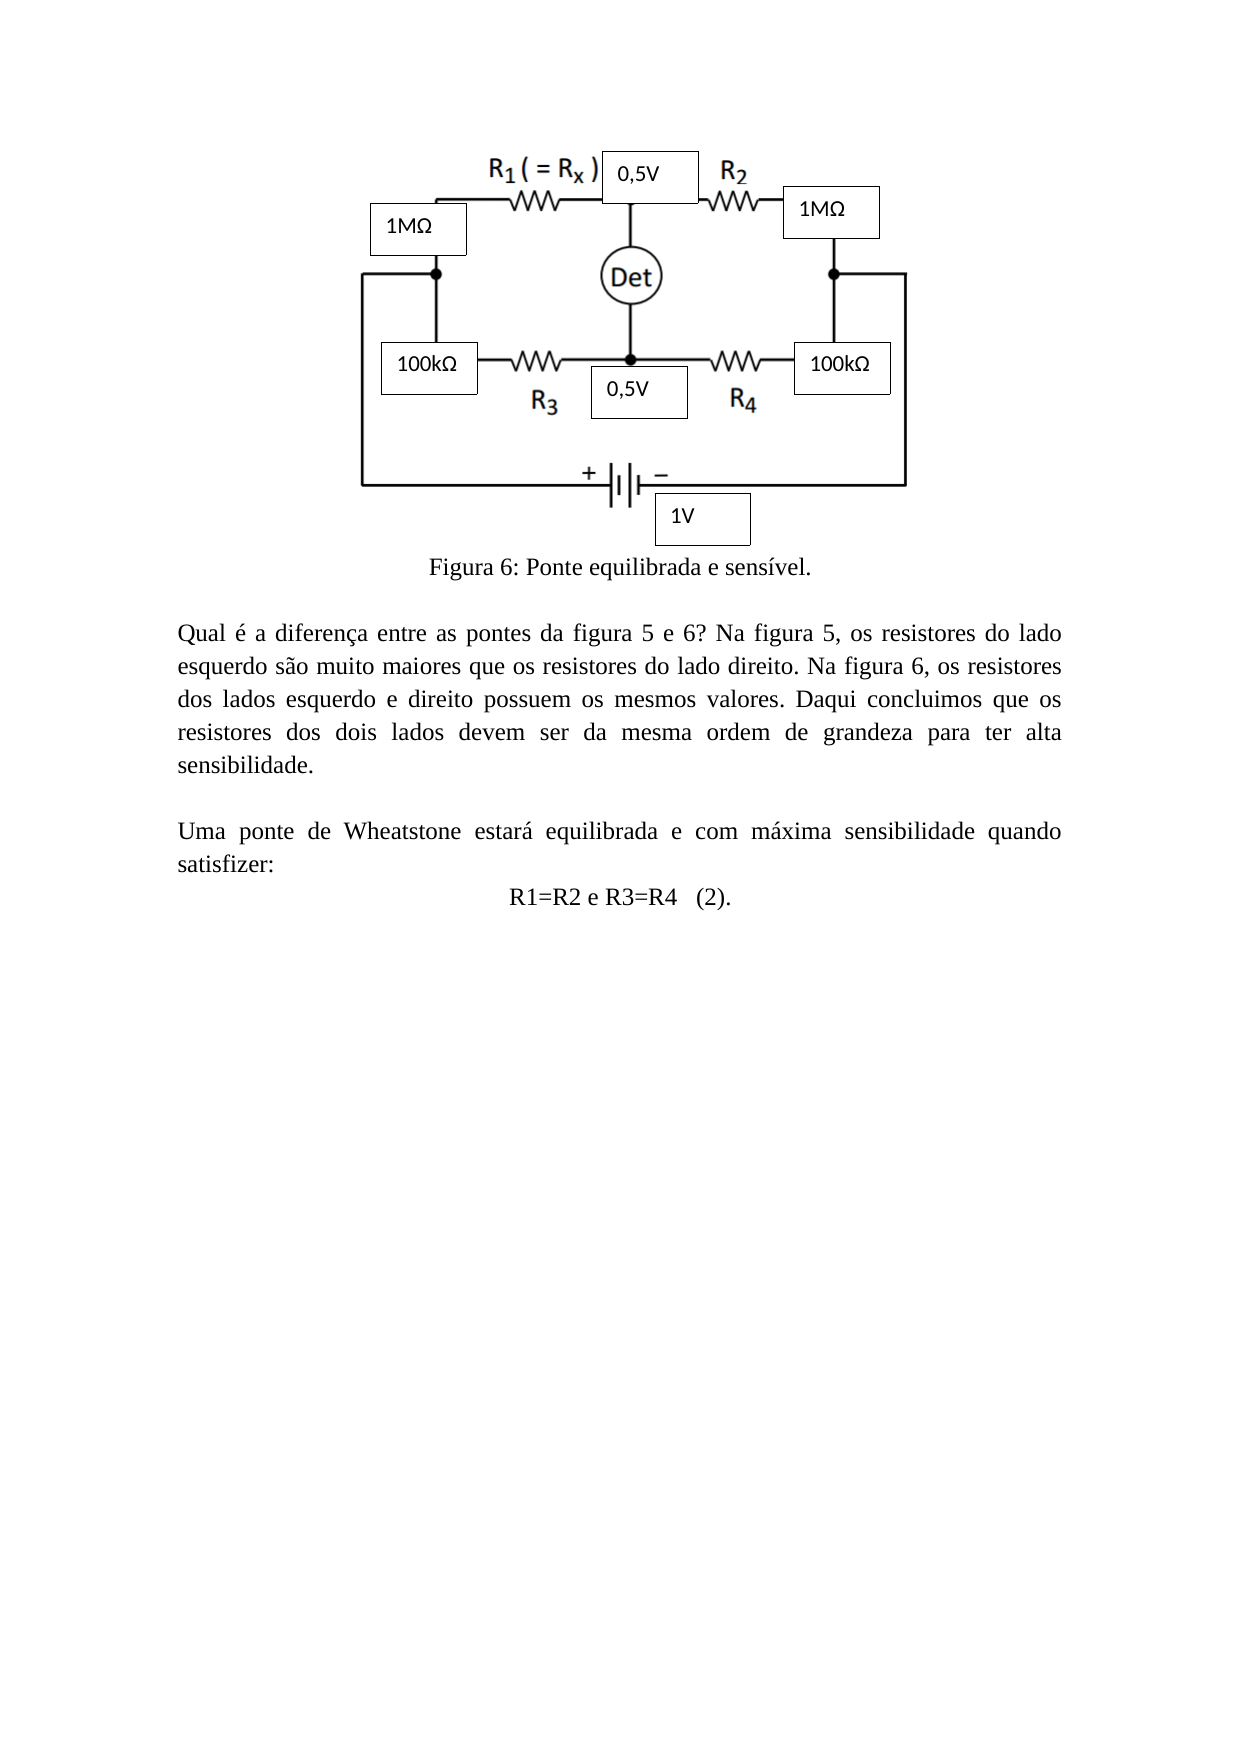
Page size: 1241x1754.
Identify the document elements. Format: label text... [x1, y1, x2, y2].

text 1V [670, 501, 735, 529]
text R1=R2 e R3=R4 (2). [177, 882, 1063, 911]
text 0,5V [617, 159, 683, 187]
text Uma ponte de Wheatstone estará equilibrada e com máxima sensibilidade quando satisfizer: [177, 816, 1063, 878]
text 1MΩ [385, 211, 451, 239]
text Qual é a diferença entre as pontes da figura 5 e 6? Na figura 5, os resistores do lado esquerdo são muito maiores que os resistores do lado direito. Na figura 6, os resistores dos lados esquerdo e direito possuem os mesmos valores. Daqui concluimos que os resistores dos dois lados devem ser da mesma ordem de grandeza para ter alta sensibilidade. [177, 618, 1063, 779]
text 100kΩ [809, 349, 875, 378]
text Figura 6: Ponte equilibrada e sensível. [177, 552, 1063, 581]
text 100kΩ [396, 349, 462, 378]
text 1MΩ [798, 194, 864, 222]
text 0,5V [607, 374, 672, 402]
